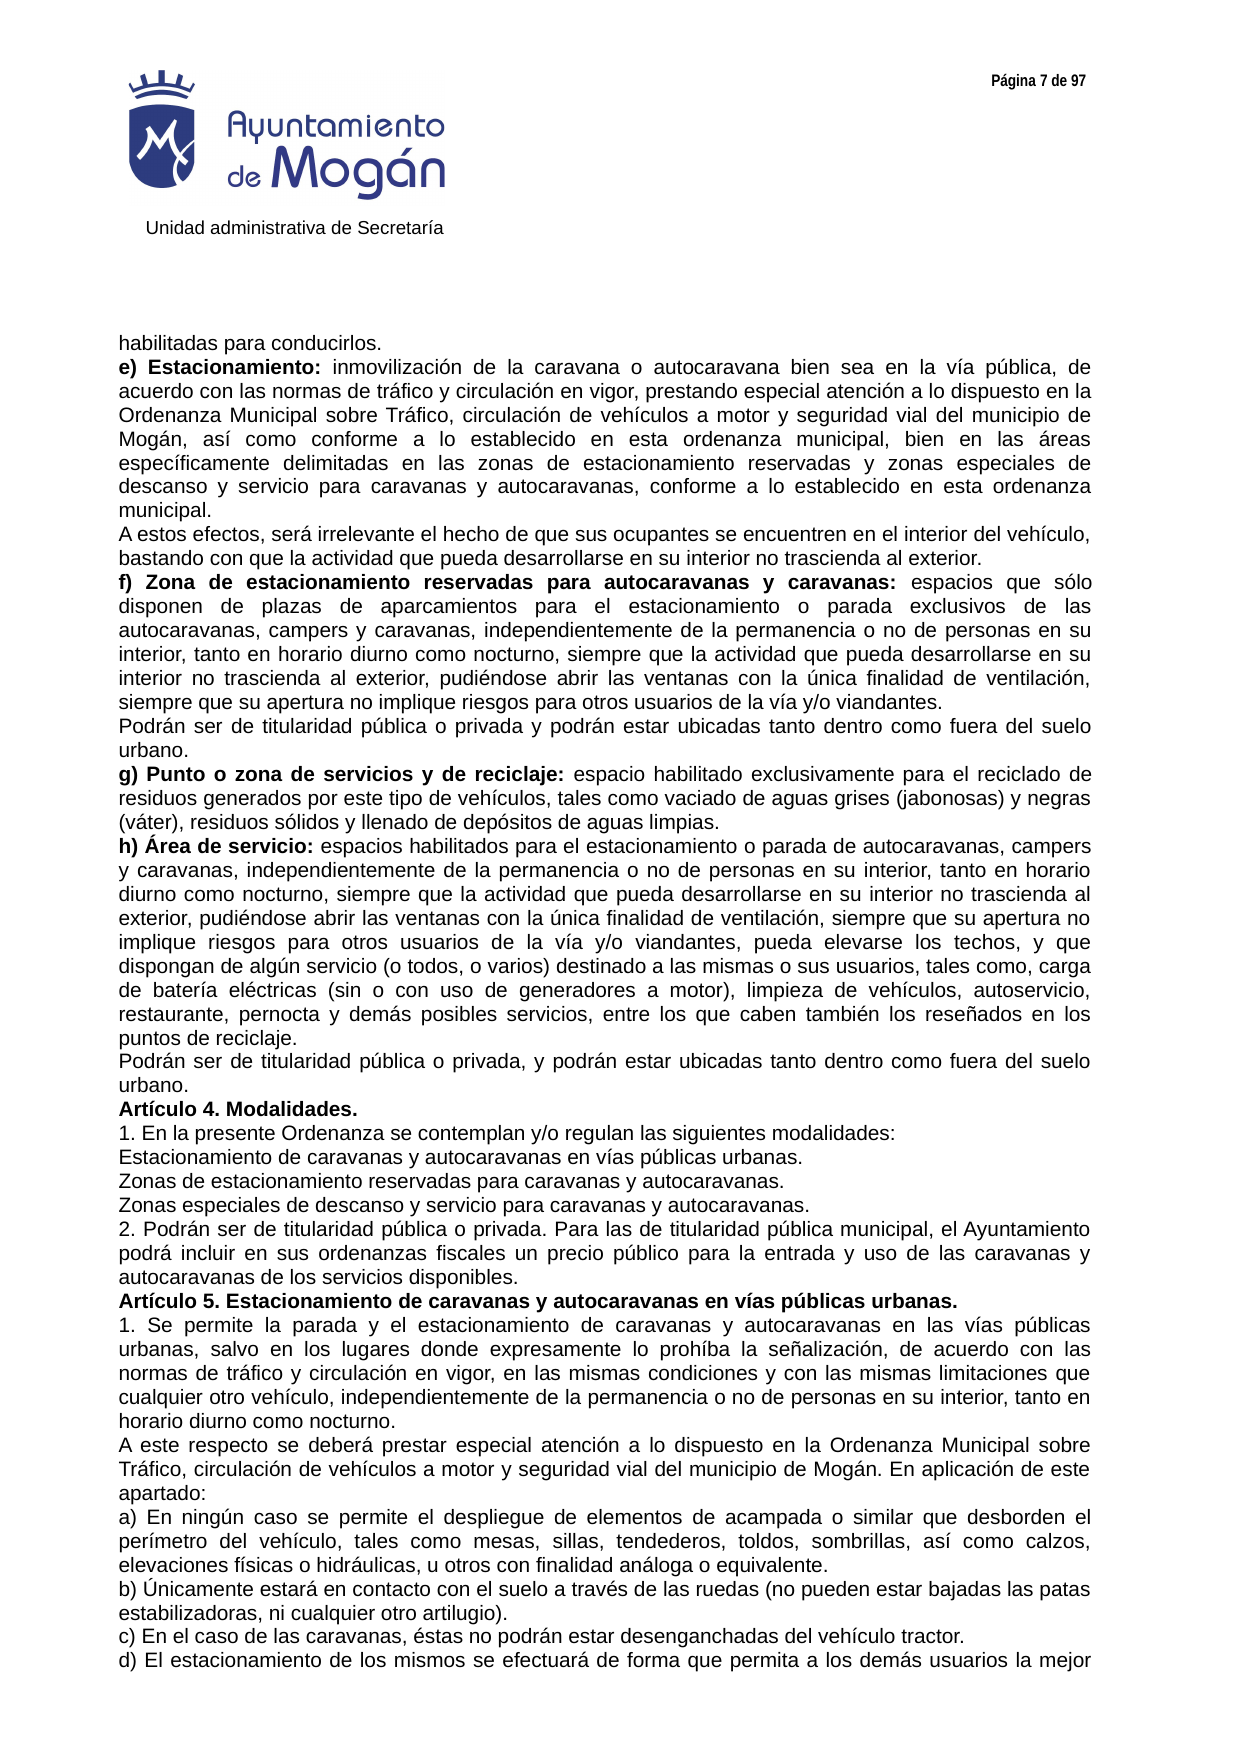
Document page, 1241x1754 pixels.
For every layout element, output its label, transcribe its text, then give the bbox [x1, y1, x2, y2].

text h) Área de servicio: espacios habilitados para el estacionamiento o parada de autocaravanas, campers y caravanas, independientemente de la permanencia o no de personas en su interior, tanto en horario diurno como nocturno, siempre que la actividad que pueda desarrollarse en su interior no trascienda al exterior, pudiéndose abrir las ventanas con la única finalidad de ventilación, siempre que su apertura no implique riesgos para otros usuarios de la vía y/o viandantes, pueda elevarse los techos, y que dispongan de algún servicio (o todos, o varios) destinado a las mismas o sus usuarios, tales como, carga de batería eléctricas (sin o con uso de generadores a motor), limpieza de vehículos, autoservicio, restaurante, pernocta y demás posibles servicios, entre los que caben también los reseñados en los puntos de reciclaje. [118, 834, 1092, 1049]
text f) Zona de estacionamiento reservadas para autocaravanas y caravanas: espacios que sólo disponen de plazas de aparcamientos para el estacionamiento o parada exclusivos de las autocaravanas, campers y caravanas, independientemente de la permanencia o no de personas en su interior, tanto en horario diurno como nocturno, siempre que la actividad que pueda desarrollarse en su interior no trascienda al exterior, pudiéndose abrir las ventanas con la única finalidad de ventilación, siempre que su apertura no implique riesgos para otros usuarios de la vía y/o viandantes. [118, 570, 1092, 714]
text e) Estacionamiento: inmovilización de la caravana o autocaravana bien sea en la vía pública, de acuerdo con las normas de tráfico y circulación en vigor, prestando especial atención a lo dispuesto en la Ordenanza Municipal sobre Tráfico, circulación de vehículos a motor y seguridad vial del municipio de Mogán, así como conforme a lo establecido en esta ordenanza municipal, bien en las áreas específicamente delimitadas en las zonas de estacionamiento reservadas y zonas especiales de descanso y servicio para caravanas y autocaravanas, conforme a lo establecido en esta ordenanza municipal. [118, 354, 1092, 522]
text b) Únicamente estará en contacto con el suelo a través de las ruedas (no pueden estar bajadas las patas estabilizadoras, ni cualquier otro artilugio). [118, 1576, 1092, 1624]
text 1. En la presente Ordenanza se contemplan y/o regulan las siguientes modalidades: [118, 1121, 1092, 1145]
text A estos efectos, será irrelevante el hecho de que sus ocupantes se encuentren en el interior del vehículo, bastando con que la actividad que pueda desarrollarse en su interior no trascienda al exterior. [118, 522, 1092, 570]
text Podrán ser de titularidad pública o privada y podrán estar ubicadas tanto dentro como fuera del suelo urbano. [118, 714, 1092, 762]
text d) El estacionamiento de los mismos se efectuará de forma que permita a los demás usuarios la mejor [118, 1648, 1092, 1672]
text Artículo 5. Estacionamiento de caravanas y autocaravanas en vías públicas urbanas. [118, 1289, 1092, 1313]
text a) En ningún caso se permite el despliegue de elementos de acampada o similar que desborden el perímetro del vehículo, tales como mesas, sillas, tendederos, toldos, sombrillas, así como calzos, elevaciones físicas o hidráulicas, u otros con finalidad análoga o equivalente. [118, 1504, 1092, 1576]
text habilitadas para conducirlos. [118, 331, 1092, 354]
text Zonas de estacionamiento reservadas para caravanas y autocaravanas. [118, 1169, 1092, 1193]
text Podrán ser de titularidad pública o privada, y podrán estar ubicadas tanto dentro como fuera del suelo urbano. [118, 1049, 1092, 1097]
text 2. Podrán ser de titularidad pública o privada. Para las de titularidad pública municipal, el Ayuntamiento podrá incluir en sus ordenanzas fiscales un precio público para la entrada y uso de las caravanas y autocaravanas de los servicios disponibles. [118, 1217, 1092, 1289]
text Artículo 4. Modalidades. [118, 1097, 1092, 1121]
text A este respecto se deberá prestar especial atención a lo dispuesto en la Ordenanza Municipal sobre Tráfico, circulación de vehículos a motor y seguridad vial del municipio de Mogán. En aplicación de este apartado: [118, 1433, 1092, 1504]
text c) En el caso de las caravanas, éstas no podrán estar desenganchadas del vehículo tractor. [118, 1624, 1092, 1648]
text 1. Se permite la parada y el estacionamiento de caravanas y autocaravanas en las vías públicas urbanas, salvo en los lugares donde expresamente lo prohíba la señalización, de acuerdo con las normas de tráfico y circulación en vigor, en las mismas condiciones y con las mismas limitaciones que cualquier otro vehículo, independientemente de la permanencia o no de personas en su interior, tanto en horario diurno como nocturno. [118, 1313, 1092, 1433]
text g) Punto o zona de servicios y de reciclaje: espacio habilitado exclusivamente para el reciclado de residuos generados por este tipo de vehículos, tales como vaciado de aguas grises (jabonosas) y negras (váter), residuos sólidos y llenado de depósitos de aguas limpias. [118, 762, 1092, 834]
text Zonas especiales de descanso y servicio para caravanas y autocaravanas. [118, 1193, 1092, 1217]
picture [128, 70, 445, 206]
text Estacionamiento de caravanas y autocaravanas en vías públicas urbanas. [118, 1145, 1092, 1169]
